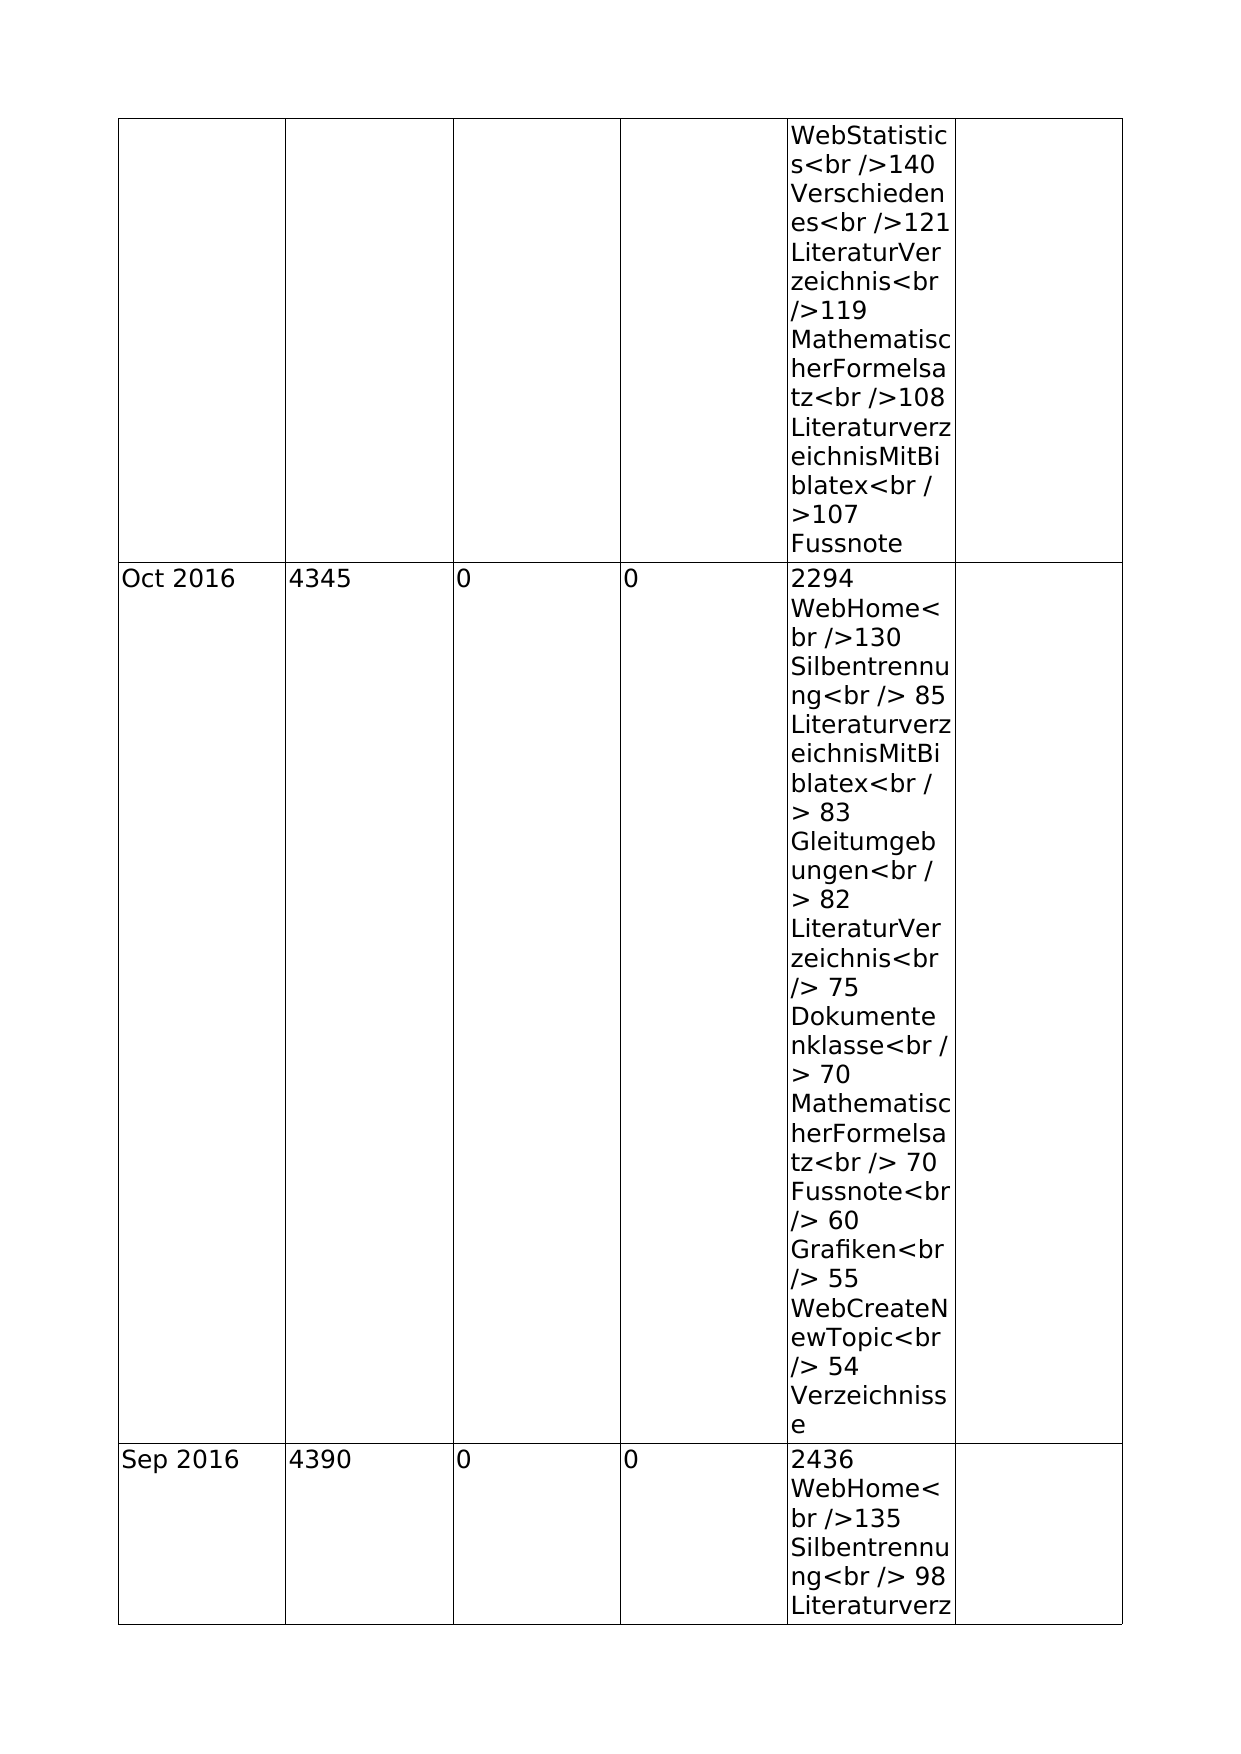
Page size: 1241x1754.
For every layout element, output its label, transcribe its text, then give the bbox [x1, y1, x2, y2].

table_cell 4390 [286, 1444, 453, 1623]
table_cell 0 [454, 563, 620, 1442]
table_cell [286, 119, 453, 562]
table_cell 4345 [286, 563, 453, 1442]
table_cell [956, 1444, 1122, 1623]
table_cell 0 [621, 1444, 787, 1623]
table_cell 0 [621, 563, 787, 1442]
table_cell 2436 WebHome<br />135 Silbentrennung<br /> 98 Literaturverz [788, 1444, 955, 1623]
table_cell [956, 119, 1122, 562]
table_cell 0 [454, 1444, 620, 1623]
table_cell [956, 563, 1122, 1442]
table_cell WebStatistics<br />140 Verschiedenes<br />121 LiteraturVerzeichnis<br />119 MathematischerFormelsatz<br />108 LiteraturverzeichnisMitBiblatex<br />107 Fussnote [788, 119, 955, 562]
table_cell Oct 2016 [119, 563, 285, 1442]
table_cell [454, 119, 620, 562]
table_cell [119, 119, 285, 562]
table_cell Sep 2016 [119, 1444, 285, 1623]
table_cell 2294 WebHome<br />130 Silbentrennung<br /> 85 LiteraturverzeichnisMitBiblatex<br /> 83 Gleitumgebungen<br /> 82 LiteraturVerzeichnis<br /> 75 Dokumentenklasse<br /> 70 MathematischerFormelsatz<br /> 70 Fussnote<br /> 60 Grafiken<br /> 55 WebCreateNewTopic<br /> 54 Verzeichnisse [788, 563, 955, 1442]
table_cell [621, 119, 787, 562]
